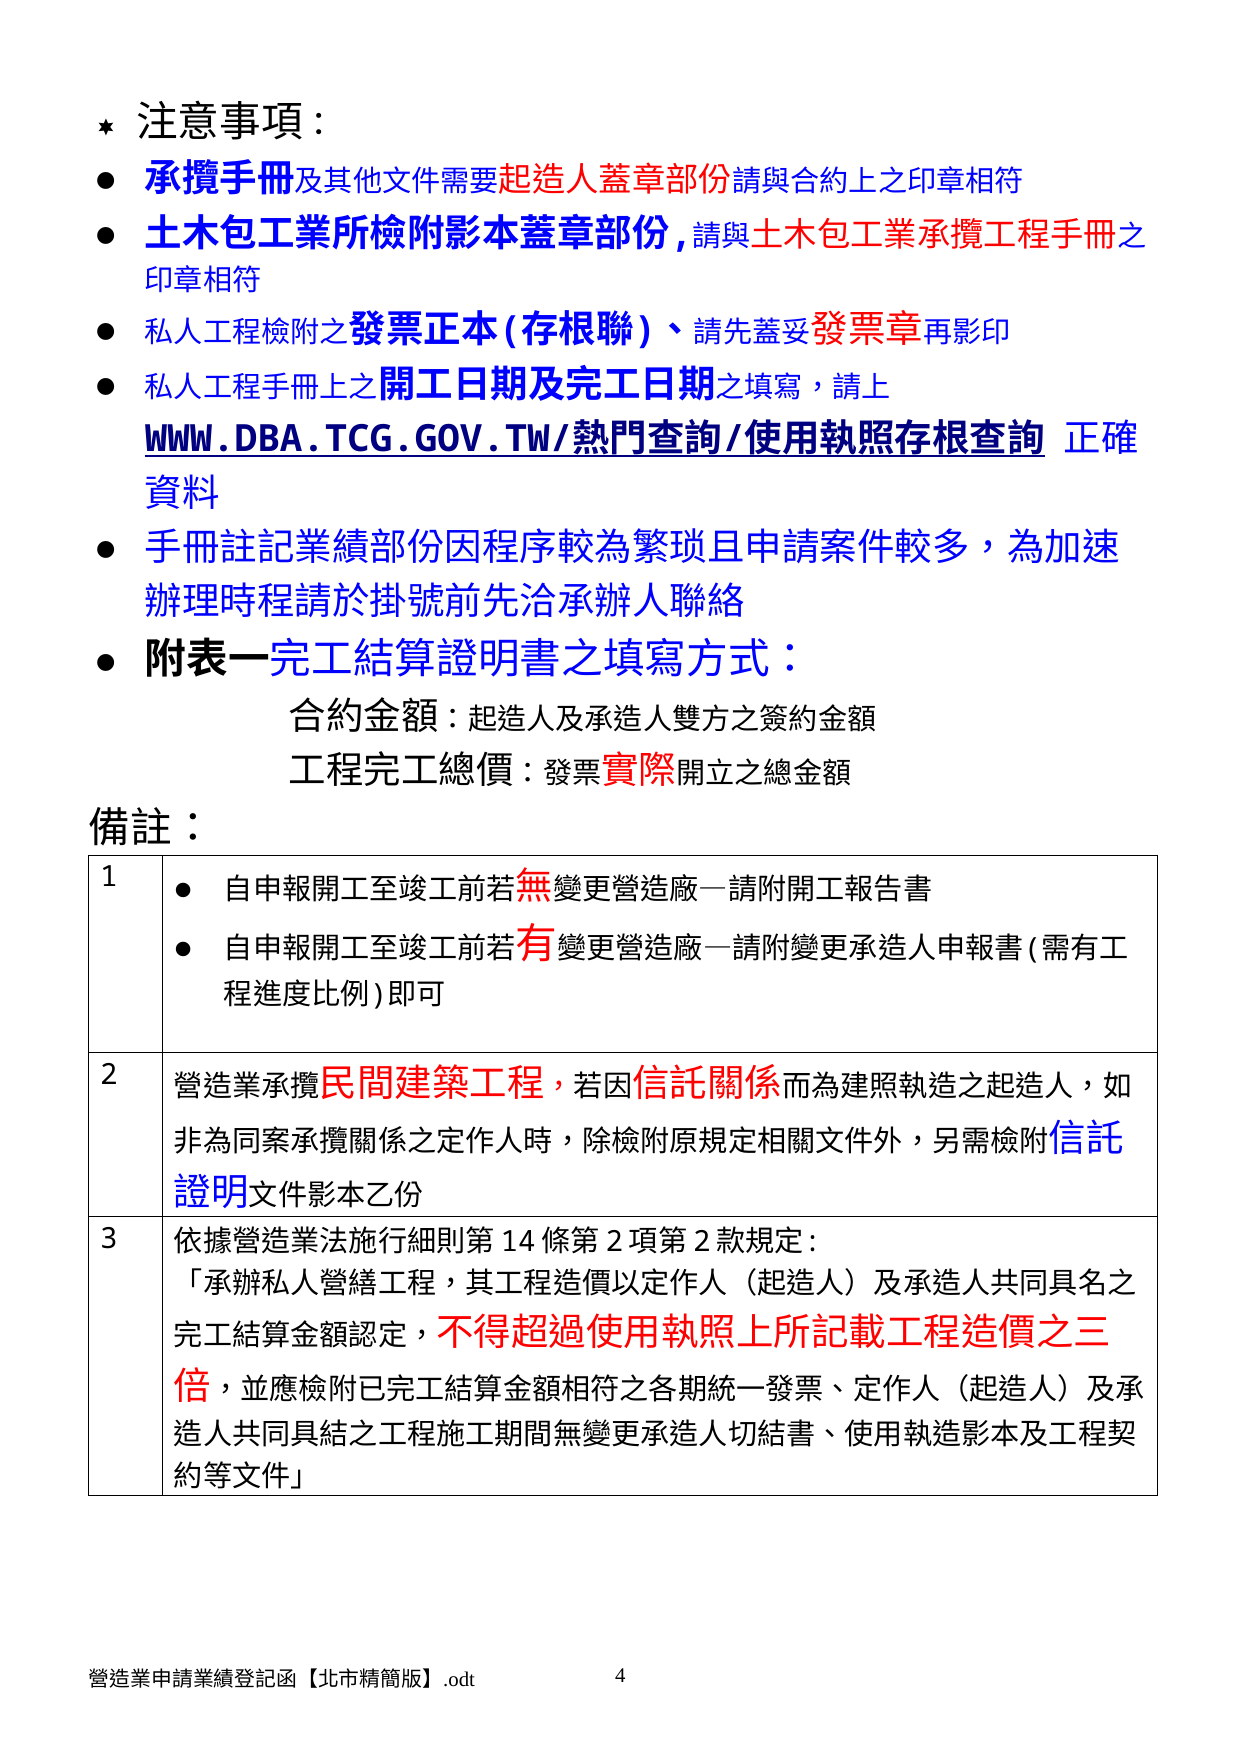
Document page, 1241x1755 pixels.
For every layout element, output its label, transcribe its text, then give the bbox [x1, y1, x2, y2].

list 注意事項： [94, 88, 1152, 148]
text 工程完工總價：發票實際開立之總金額 [289, 740, 1152, 794]
table_cell 營造業承攬民間建築工程，若因信託關係而為建照執造之起造人，如非為同案承攬關係之定作人時，除檢附原規定相關文件外，另需檢附信託證明文件影本乙份 [163, 1053, 1157, 1216]
table_cell 3 [89, 1217, 162, 1495]
list 土木包工業所檢附影本蓋章部份,請與土木包工業承攬工程手冊之印章相符 [94, 202, 1152, 299]
list 附表一完工結算證明書之填寫方式： [94, 625, 1152, 686]
list 私人工程檢附之發票正本(存根聯)、請先蓋妥發票章再影印 [94, 299, 1152, 354]
list 承攬手冊及其他文件需要起造人蓋章部份請與合約上之印章相符 [94, 148, 1152, 202]
text 合約金額：起造人及承造人雙方之簽約金額 [239, 686, 1152, 740]
table_header 1 [89, 856, 162, 1052]
list 私人工程手冊上之開工日期及完工日期之填寫，請上WWW.DBA.TCG.GOV.TW/熱門查詢/使用執照存根查詢 正確資料 [94, 354, 1152, 517]
table_header 自申報開工至竣工前若無變更營造廠—請附開工報告書 自申報開工至竣工前若有變更營造廠—請附變更承造人申報書(需有工程進度比例)即可 [163, 856, 1157, 1052]
table_cell 依據營造業法施行細則第14條第2項第2款規定: 「承辦私人營繕工程，其工程造價以定作人（起造人）及承造人共同具名之完工結算金額認定，不得超過使用執照上所記載工程造價之三倍，並應檢附已完工結算金額相符之各期統一發票、定作人（起造人）及承造人共同具結之工程施工期間無變更承造人切結書、使用執造影本及工程契約等文件」 [163, 1217, 1157, 1495]
table_cell 2 [89, 1053, 162, 1216]
text 備註： [89, 794, 1152, 854]
list 手冊註記業績部份因程序較為繁琐且申請案件較多，為加速辦理時程請於掛號前先洽承辦人聯絡 [94, 517, 1152, 625]
